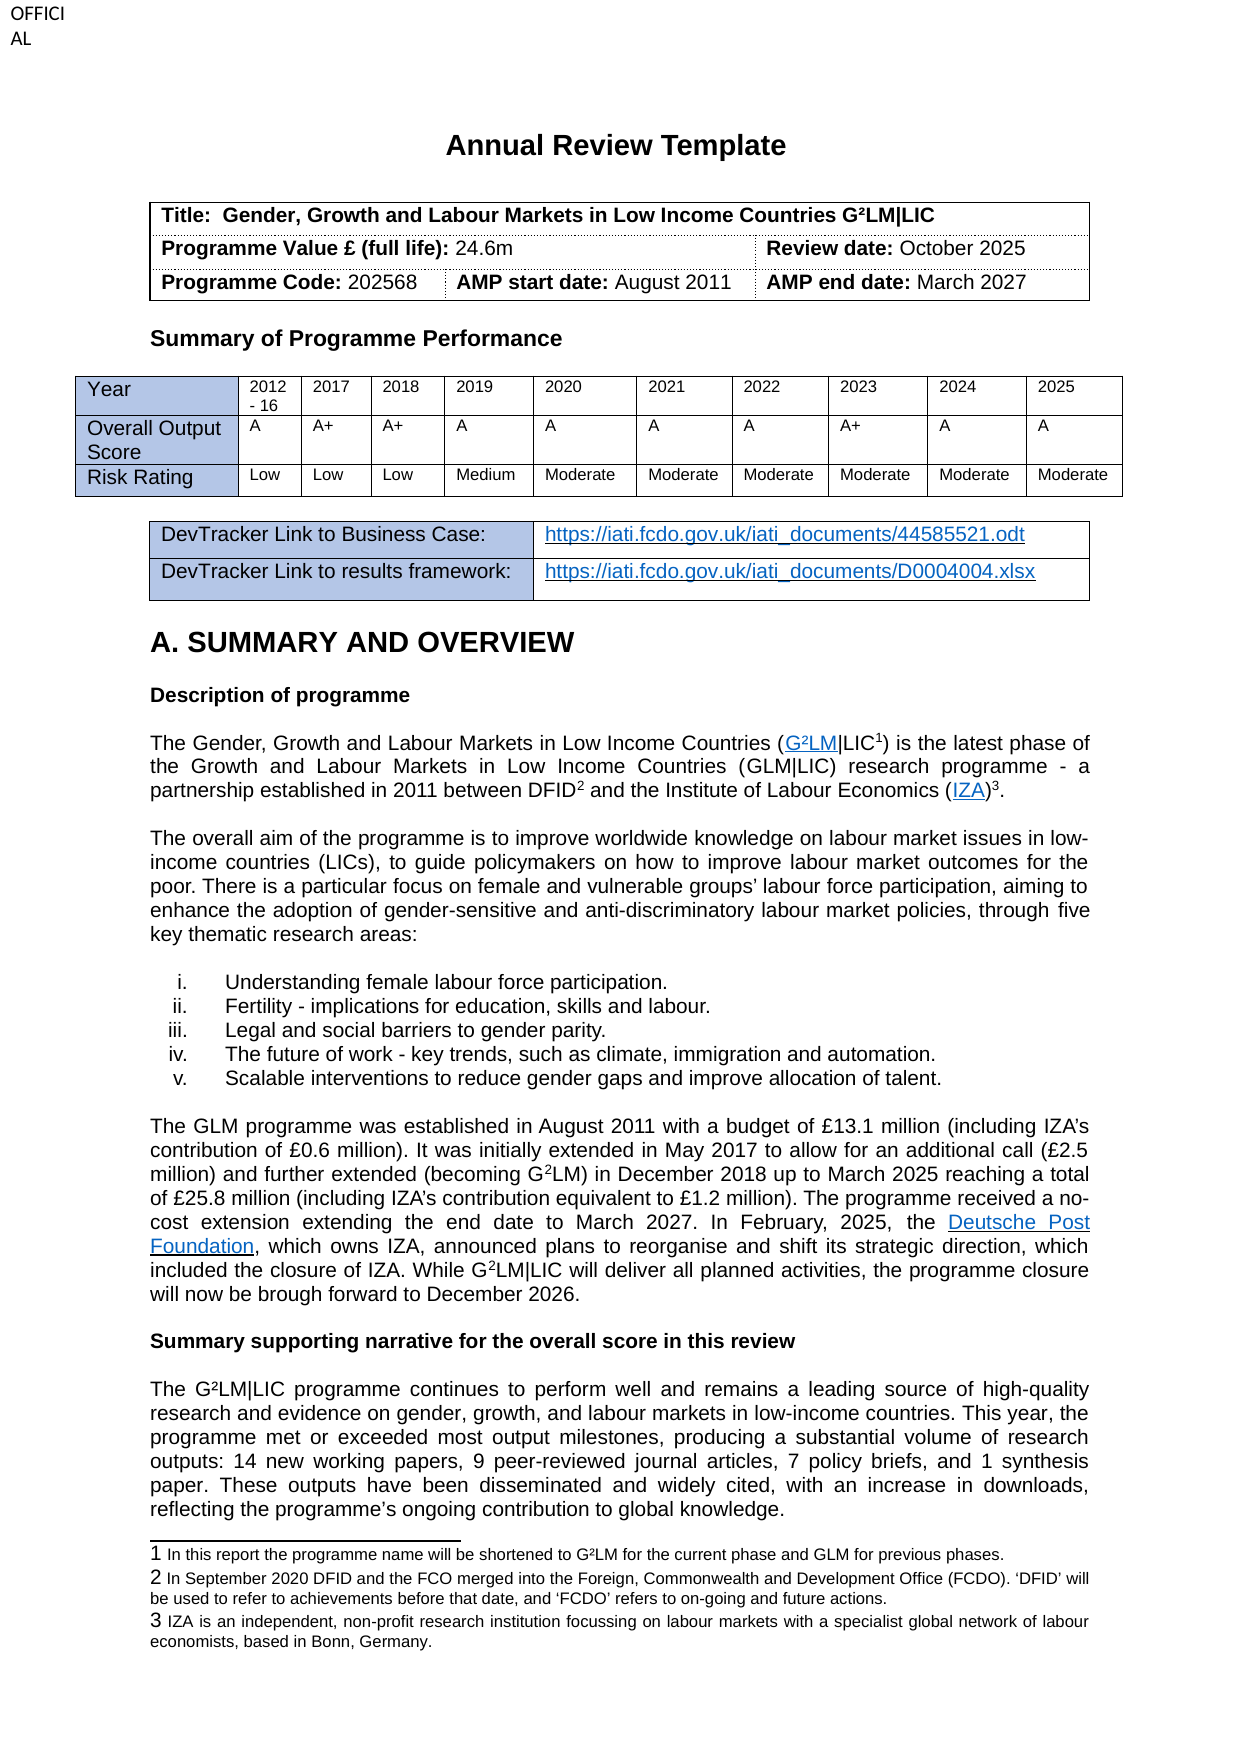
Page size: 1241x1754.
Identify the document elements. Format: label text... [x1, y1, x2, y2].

table_cell Review date: October 2025 [755, 235, 1089, 269]
table_cell A [534, 416, 636, 464]
table_cell A [1027, 416, 1122, 464]
table_cell https://iati.fcdo.gov.uk/iati_documents/D0004004.xlsx [534, 559, 1089, 600]
text Description of programme [150, 682, 1090, 706]
table_cell A+ [372, 416, 444, 464]
table_cell Moderate [928, 465, 1026, 496]
table_cell Medium [445, 465, 533, 496]
text A. SUMMARY AND OVERVIEW [150, 625, 1090, 658]
table_header 2025 [1027, 377, 1122, 415]
table_header https://iati.fcdo.gov.uk/iati_documents/44585521.odt [534, 522, 1089, 558]
table_header 2024 [928, 377, 1026, 415]
table_cell A+ [829, 416, 927, 464]
text The Gender, Growth and Labour Markets in Low Income Countries (G²LM|LIC) is the latest phase of the Growth and Labour Markets in Low Income Countries (GLM|LIC) research programme - a partnership established in 2011 between DFID and the Institute of Labour Economics (IZA). [150, 730, 1090, 802]
table_header 2018 [372, 377, 444, 415]
table_header 2020 [534, 377, 636, 415]
table_header 2021 [637, 377, 732, 415]
table_cell AMP start date: August 2011 [445, 269, 755, 300]
text The G²LM|LIC programme continues to perform well and remains a leading source of high-quality research and evidence on gender, growth, and labour markets in low-income countries. This year, the programme met or exceeded most output milestones, producing a substantial volume of research outputs: 14 new working papers, 9 peer-reviewed journal articles, 7 policy briefs, and 1 synthesis paper. These outputs have been disseminated and widely cited, with an increase in downloads, reflecting the programme’s ongoing contribution to global knowledge. [150, 1377, 1090, 1521]
table_cell Moderate [534, 465, 636, 496]
table_cell Moderate [733, 465, 828, 496]
table_header 2022 [733, 377, 828, 415]
table_header 2017 [302, 377, 371, 415]
text In this report the programme name will be shortened to G²LM for the current phase and GLM for previous phases. [150, 1541, 1090, 1565]
subtitle Annual Review Template [150, 127, 1090, 161]
text IZA is an independent, non-profit research institution focussing on labour markets with a specialist global network of labour economists, based in Bonn, Germany. [150, 1608, 1090, 1651]
table_cell A [637, 416, 732, 464]
list Fertility - implications for education, skills and labour. [187, 994, 1090, 1018]
table_cell DevTracker Link to results framework: [150, 559, 533, 600]
text Summary supporting narrative for the overall score in this review [150, 1329, 1090, 1353]
table_cell Programme Code: 202568 [151, 269, 445, 300]
text The overall aim of the programme is to improve worldwide knowledge on labour market issues in low-income countries (LICs), to guide policymakers on how to improve labour market outcomes for the poor. There is a particular focus on female and vulnerable groups’ labour force participation, aiming to enhance the adoption of gender-sensitive and anti-discriminatory labour market policies, through five key thematic research areas: [150, 826, 1090, 946]
text In September 2020 DFID and the FCO merged into the Foreign, Commonwealth and Development Office (FCDO). ‘DFID’ will be used to refer to achievements before that date, and ‘FCDO’ refers to on-going and future actions. [150, 1565, 1090, 1608]
table_header Title: Gender, Growth and Labour Markets in Low Income Countries G²LM|LIC [151, 203, 1089, 235]
table_cell Moderate [829, 465, 927, 496]
table_cell A [239, 416, 301, 464]
table_cell AMP end date: March 2027 [755, 269, 1089, 300]
table_header 2023 [829, 377, 927, 415]
text The GLM programme was established in August 2011 with a budget of £13.1 million (including IZA’s contribution of £0.6 million). It was initially extended in May 2017 to allow for an additional call (£2.5 million) and further extended (becoming G2LM) in December 2018 up to March 2025 reaching a total of £25.8 million (including IZA’s contribution equivalent to £1.2 million). The programme received a no-cost extension extending the end date to March 2027. In February, 2025, the Deutsche Post Foundation, which owns IZA, announced plans to reorganise and shift its strategic direction, which included the closure of IZA. While G2LM|LIC will deliver all planned activities, the programme closure will now be brough forward to December 2026. [150, 1114, 1090, 1305]
table_header 2019 [445, 377, 533, 415]
table_header DevTracker Link to Business Case: [150, 522, 533, 558]
table_cell A+ [302, 416, 371, 464]
table_cell Risk Rating [76, 465, 238, 496]
table_cell Low [372, 465, 444, 496]
table_cell A [928, 416, 1026, 464]
list Legal and social barriers to gender parity. [187, 1018, 1090, 1042]
table_cell Low [302, 465, 371, 496]
table_header 2012 - 16 [239, 377, 301, 415]
table_cell Moderate [1027, 465, 1122, 496]
table_cell Moderate [637, 465, 732, 496]
table_cell Low [239, 465, 301, 496]
table_cell A [445, 416, 533, 464]
text Summary of Programme Performance [150, 325, 1090, 352]
table_cell Overall Output Score [76, 416, 238, 464]
table_cell Programme Value £ (full life): 24.6m [151, 235, 755, 269]
table_cell A [733, 416, 828, 464]
table_header Year [76, 377, 238, 415]
list The future of work - key trends, such as climate, immigration and automation. [187, 1042, 1090, 1066]
list Understanding female labour force participation. [187, 970, 1090, 994]
list Scalable interventions to reduce gender gaps and improve allocation of talent. [187, 1066, 1090, 1090]
